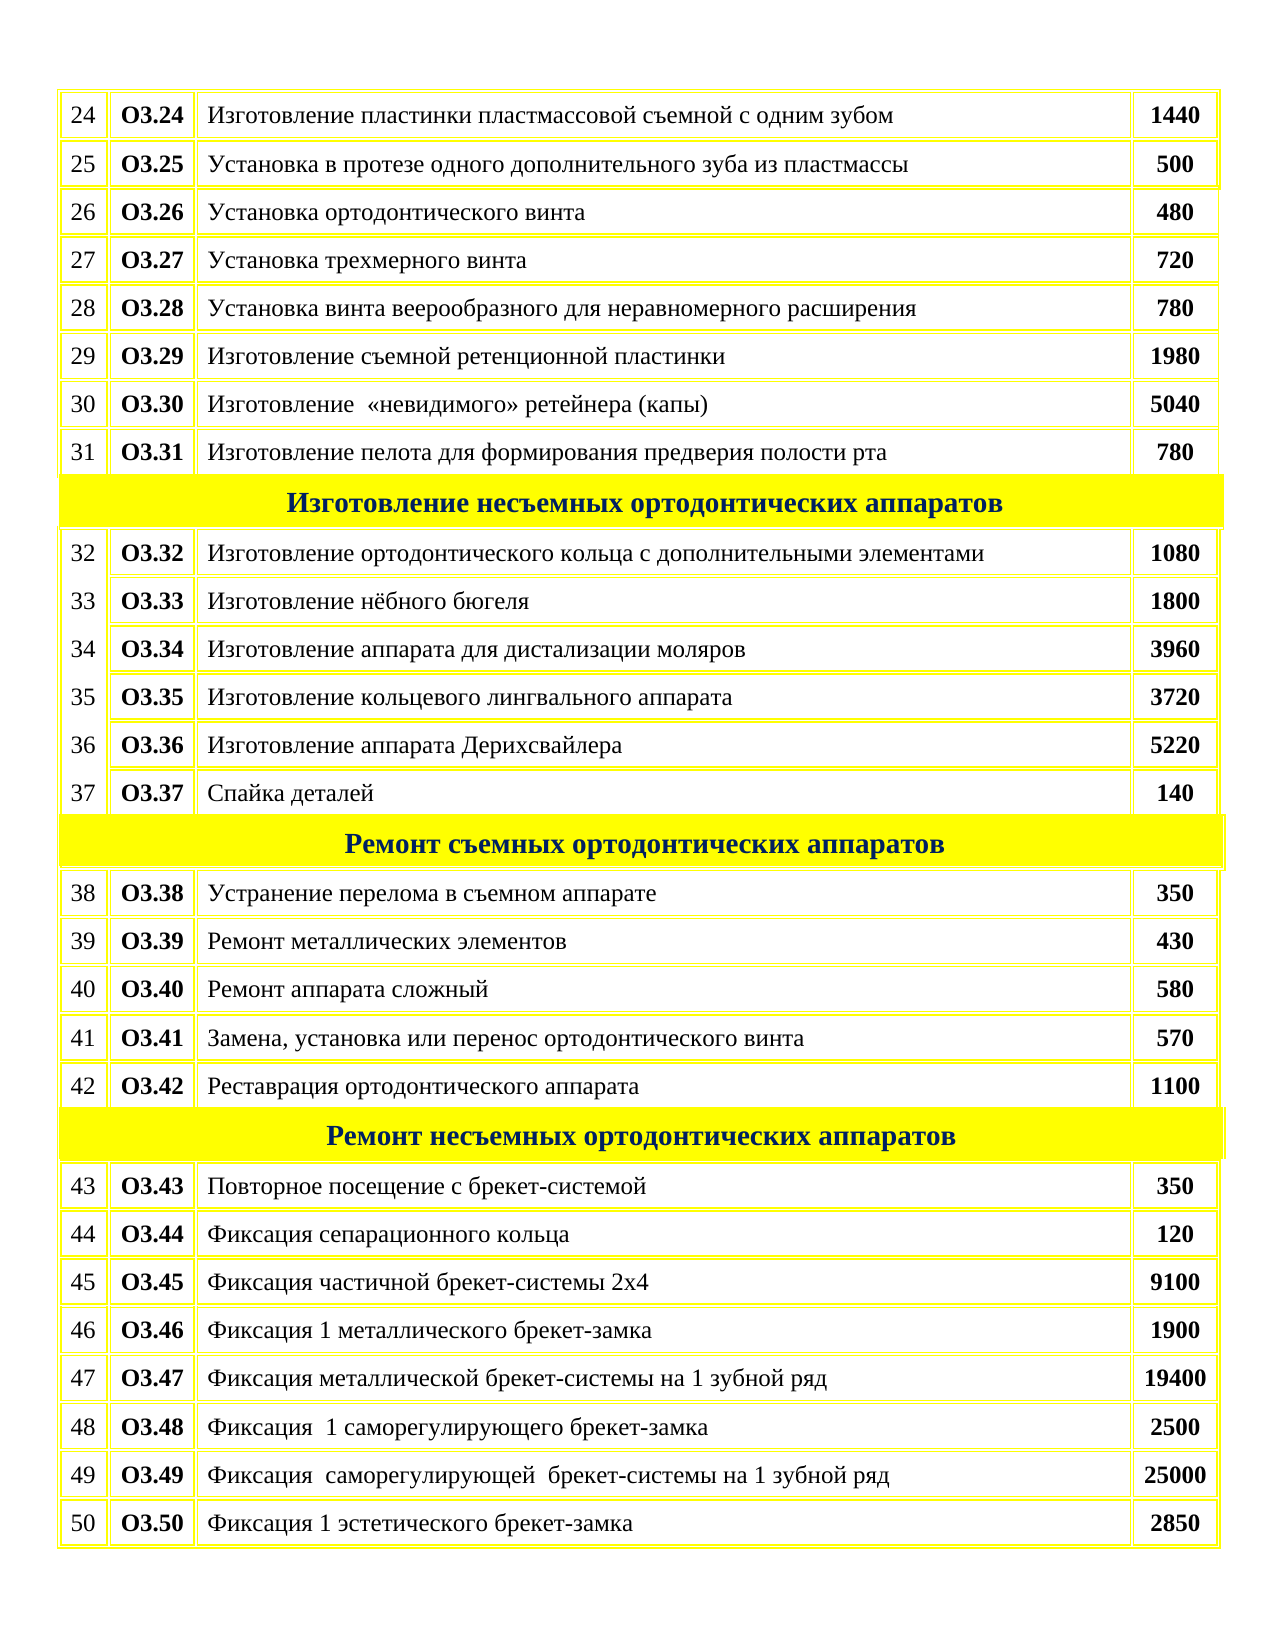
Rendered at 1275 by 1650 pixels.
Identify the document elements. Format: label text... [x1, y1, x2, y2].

table_cell 36 [62, 718, 106, 766]
table_cell Установка винта веерообразного для неравномерного расширения [198, 286, 1130, 329]
table_cell Ремонт металлических элементов [198, 919, 1130, 963]
table_cell 45 [62, 1260, 106, 1303]
table_cell Спайка деталей [198, 771, 1130, 814]
table_cell Фиксация частичной брекет-системы 2х4 [198, 1260, 1130, 1303]
table_cell [1219, 233, 1223, 281]
table_cell 43 [62, 1164, 106, 1207]
table_cell 26 [62, 190, 106, 233]
table_cell 48 [62, 1404, 106, 1448]
table_cell [1219, 281, 1223, 329]
table_cell О3.46 [111, 1308, 193, 1351]
table_cell Изготовление ортодонтического кольца с дополнительными элементами [198, 530, 1130, 574]
table_cell 37 [62, 766, 106, 814]
table_cell 38 [62, 871, 106, 914]
table_cell 1800 [1134, 578, 1216, 622]
table_cell 1080 [1134, 530, 1216, 574]
table_cell О3.32 [111, 530, 193, 574]
table_cell О3.27 [111, 238, 193, 281]
table_cell О3.24 [111, 93, 193, 137]
table_cell 500 [1134, 142, 1216, 185]
table_cell Изготовление аппарата Дерихсвайлера [198, 723, 1130, 766]
table_cell 5040 [1134, 382, 1218, 426]
table_cell Фиксация 1 эстетического брекет-замка [198, 1501, 1130, 1544]
table_cell 2850 [1134, 1501, 1216, 1544]
table_cell Повторное посещение с брекет-системой [198, 1164, 1130, 1207]
table_cell 1100 [1134, 1064, 1216, 1107]
table_cell 28 [62, 286, 106, 329]
table_cell Установка трехмерного винта [198, 238, 1130, 281]
table_cell 580 [1134, 967, 1216, 1011]
table_cell Изготовление аппарата для дистализации моляров [198, 627, 1130, 670]
table_cell 430 [1134, 919, 1216, 963]
table_cell 30 [62, 382, 106, 426]
table_cell 3720 [1134, 675, 1216, 718]
table_cell 350 [1134, 871, 1216, 914]
table_cell 480 [1134, 190, 1218, 233]
table_cell Устранение перелома в съемном аппарате [198, 871, 1130, 914]
table_cell О3.38 [111, 871, 193, 914]
table_cell 40 [62, 967, 106, 1011]
table_cell Изготовление нёбного бюгеля [198, 578, 1130, 622]
table_cell 35 [62, 670, 106, 718]
table_cell 140 [1134, 771, 1216, 814]
table_cell 32 [62, 530, 106, 574]
table_cell 120 [1134, 1212, 1216, 1255]
table_cell О3.26 [111, 190, 193, 233]
table_cell 720 [1134, 238, 1218, 281]
table_cell О3.41 [111, 1016, 193, 1059]
table_cell О3.40 [111, 967, 193, 1011]
table_cell Изготовление «невидимого» ретейнера (капы) [198, 382, 1130, 426]
table_cell 31 [62, 430, 106, 474]
table_cell 25000 [1134, 1452, 1216, 1496]
table_cell 3960 [1134, 627, 1216, 670]
table_cell Фиксация саморегулирующей брекет-системы на 1 зубной ряд [198, 1452, 1130, 1496]
table_cell 46 [62, 1308, 106, 1351]
table_cell 33 [62, 574, 106, 622]
table_cell О3.42 [111, 1064, 193, 1107]
table_cell О3.35 [111, 675, 193, 718]
table_cell 1980 [1134, 334, 1218, 377]
table_cell 9100 [1134, 1260, 1216, 1303]
table_cell 41 [62, 1016, 106, 1059]
table_cell Установка в протезе одного дополнительного зуба из пластмассы [198, 142, 1130, 185]
table_cell Изготовление пелота для формирования предверия полости рта [198, 430, 1130, 474]
table_cell О3.39 [111, 919, 193, 963]
table_cell О3.49 [111, 1452, 193, 1496]
table_cell 27 [62, 238, 106, 281]
table_cell Реставрация ортодонтического аппарата [198, 1064, 1130, 1107]
table_cell 19400 [1134, 1356, 1216, 1399]
table_cell О3.44 [111, 1212, 193, 1255]
table_cell 47 [62, 1356, 106, 1399]
table_cell Изготовление съемной ретенционной пластинки [198, 334, 1130, 377]
table_cell О3.43 [111, 1164, 193, 1207]
table_cell 2500 [1134, 1404, 1216, 1448]
table_cell Изготовление кольцевого лингвального аппарата [198, 675, 1130, 718]
table_cell 50 [62, 1501, 106, 1544]
table_cell 5220 [1134, 723, 1216, 766]
table_cell О3.36 [111, 723, 193, 766]
table_cell О3.48 [111, 1404, 193, 1448]
table_cell 25 [62, 142, 106, 185]
table_cell Фиксация 1 саморегулирующего брекет-замка [198, 1404, 1130, 1448]
table_cell 1900 [1134, 1308, 1216, 1351]
table_cell [1219, 426, 1223, 474]
table_cell О3.50 [111, 1501, 193, 1544]
table_cell 49 [62, 1452, 106, 1496]
table_cell Ремонт съемных ортодонтических аппаратов [62, 819, 1221, 866]
table_cell 1440 [1134, 93, 1216, 137]
table_cell [1219, 378, 1223, 426]
table_cell 39 [62, 919, 106, 963]
table_cell 24 [62, 93, 106, 137]
table_cell [1219, 185, 1223, 233]
table_cell Замена, установка или перенос ортодонтического винта [198, 1016, 1130, 1059]
table_cell О3.45 [111, 1260, 193, 1303]
table_cell 350 [1134, 1164, 1216, 1207]
table_cell 29 [62, 334, 106, 377]
table_cell 780 [1134, 286, 1218, 329]
table_cell О3.33 [111, 578, 193, 622]
table_cell О3.25 [111, 142, 193, 185]
table_cell [1219, 329, 1223, 377]
table_cell О3.37 [111, 771, 193, 814]
table_cell 570 [1134, 1016, 1216, 1059]
table_cell О3.34 [111, 627, 193, 670]
table_cell О3.28 [111, 286, 193, 329]
table_cell Изготовление пластинки пластмассовой съемной с одним зубом [198, 93, 1130, 137]
table_cell Изготовление несъемных ортодонтических аппаратов [60, 478, 1223, 526]
table_cell Фиксация сепарационного кольца [198, 1212, 1130, 1255]
table_cell Ремонт аппарата сложный [198, 967, 1130, 1011]
table_cell 44 [62, 1212, 106, 1255]
table_cell О3.29 [111, 334, 193, 377]
table_cell 42 [62, 1064, 106, 1107]
table_cell О3.30 [111, 382, 193, 426]
table_cell Фиксация 1 металлического брекет-замка [198, 1308, 1130, 1351]
table_cell 780 [1134, 430, 1218, 474]
table_cell Фиксация металлической брекет-системы на 1 зубной ряд [198, 1356, 1130, 1399]
table_cell О3.47 [111, 1356, 193, 1399]
table_cell Установка ортодонтического винта [198, 190, 1130, 233]
table_cell 34 [62, 622, 106, 670]
table_cell Ремонт несъемных ортодонтических аппаратов [62, 1107, 1221, 1159]
table_cell О3.31 [111, 430, 193, 474]
